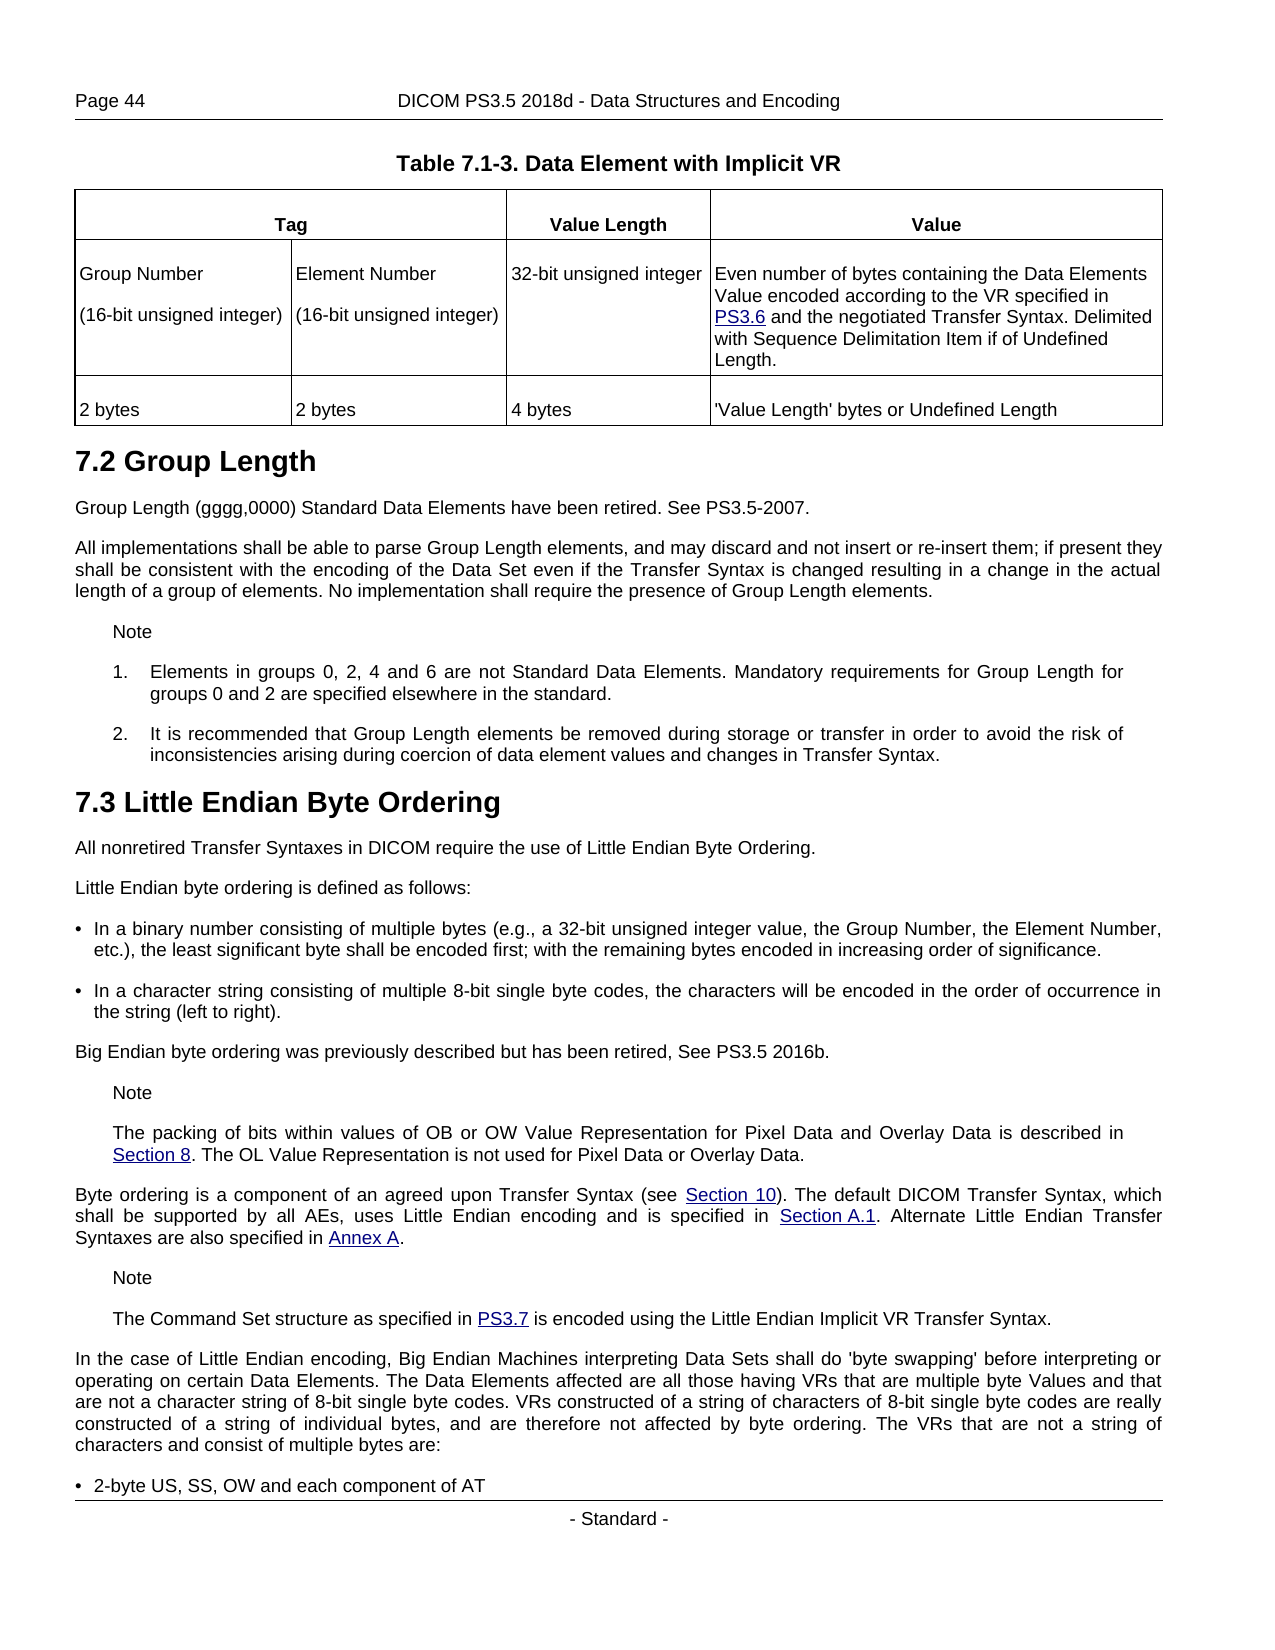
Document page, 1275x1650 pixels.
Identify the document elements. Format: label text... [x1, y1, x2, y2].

text 7.2 Group Length [75, 444, 1162, 478]
text Big Endian byte ordering was previously described but has been retired, See PS3.5 2016b. [75, 1041, 1162, 1063]
table_header Value [711, 190, 1162, 239]
text The Command Set structure as specified in PS3.7 is encoded using the Little Endian Implicit VR Transfer Syntax. [112, 1307, 1125, 1329]
text All nonretired Transfer Syntaxes in DICOM require the use of Little Endian Byte Ordering. [75, 837, 1162, 858]
list 2-byte US, SS, OW and each component of AT [75, 1474, 1162, 1496]
text Byte ordering is a component of an agreed upon Transfer Syntax (see Section 10). The default DICOM Transfer Syntax, which shall be supported by all AEs, uses Little Endian encoding and is specified in Section A.1. Alternate Little Endian Transfer Syntaxes are also specified in Annex A. [75, 1184, 1162, 1248]
table_header Tag [76, 190, 506, 239]
table_cell 'Value Length' bytes or Undefined Length [711, 376, 1162, 425]
text Note [112, 1267, 1125, 1289]
text 7.3 Little Endian Byte Ordering [75, 784, 1162, 818]
text Table 7.1-3. Data Element with Implicit VR [75, 150, 1162, 176]
text Note [112, 621, 1125, 642]
text The packing of bits within values of OB or OW Value Representation for Pixel Data and Overlay Data is described in Section 8. The OL Value Representation is not used for Pixel Data or Overlay Data. [112, 1122, 1125, 1165]
table_cell 2 bytes [76, 376, 291, 425]
table_cell 4 bytes [507, 376, 710, 425]
table_cell 32-bit unsigned integer [507, 240, 710, 375]
list In a binary number consisting of multiple bytes (e.g., a 32-bit unsigned integer value, the Group Number, the Element Number, etc.), the least significant byte shall be encoded first; with the remaining bytes encoded in increasing order of significance. [75, 917, 1162, 961]
text Group Length (gggg,0000) Standard Data Elements have been retired. See PS3.5-2007. [75, 497, 1162, 518]
text Note [112, 1082, 1125, 1103]
text All implementations shall be able to parse Group Length elements, and may discard and not insert or re-insert them; if present they shall be consistent with the encoding of the Data Set even if the Transfer Syntax is changed resulting in a change in the actual length of a group of elements. No implementation shall require the presence of Group Length elements. [75, 537, 1162, 602]
list In a character string consisting of multiple 8-bit single byte codes, the characters will be encoded in the order of occurrence in the string (left to right). [75, 979, 1162, 1022]
text Little Endian byte ordering is defined as follows: [75, 877, 1162, 899]
text In the case of Little Endian encoding, Big Endian Machines interpreting Data Sets shall do 'byte swapping' before interpreting or operating on certain Data Elements. The Data Elements affected are all those having VRs that are multiple byte Values and that are not a character string of 8-bit single byte codes. VRs constructed of a string of characters of 8-bit single byte codes are really constructed of a string of individual bytes, and are therefore not affected by byte ordering. The VRs that are not a string of characters and consist of multiple bytes are: [75, 1348, 1162, 1456]
list It is recommended that Group Length elements be removed during storage or transfer in order to avoid the risk of inconsistencies arising during coercion of data element values and changes in Transfer Syntax. [112, 723, 1125, 766]
table_header Value Length [507, 190, 710, 239]
table_cell Even number of bytes containing the Data Elements Value encoded according to the VR specified in PS3.6 and the negotiated Transfer Syntax. Delimited with Sequence Delimitation Item if of Undefined Length. [711, 240, 1162, 375]
table_cell Group Number (16-bit unsigned integer) [76, 240, 291, 375]
list Elements in groups 0, 2, 4 and 6 are not Standard Data Elements. Mandatory requirements for Group Length for groups 0 and 2 are specified elsewhere in the standard. [112, 661, 1125, 704]
table_cell 2 bytes [292, 376, 506, 425]
table_cell Element Number (16-bit unsigned integer) [292, 240, 506, 375]
